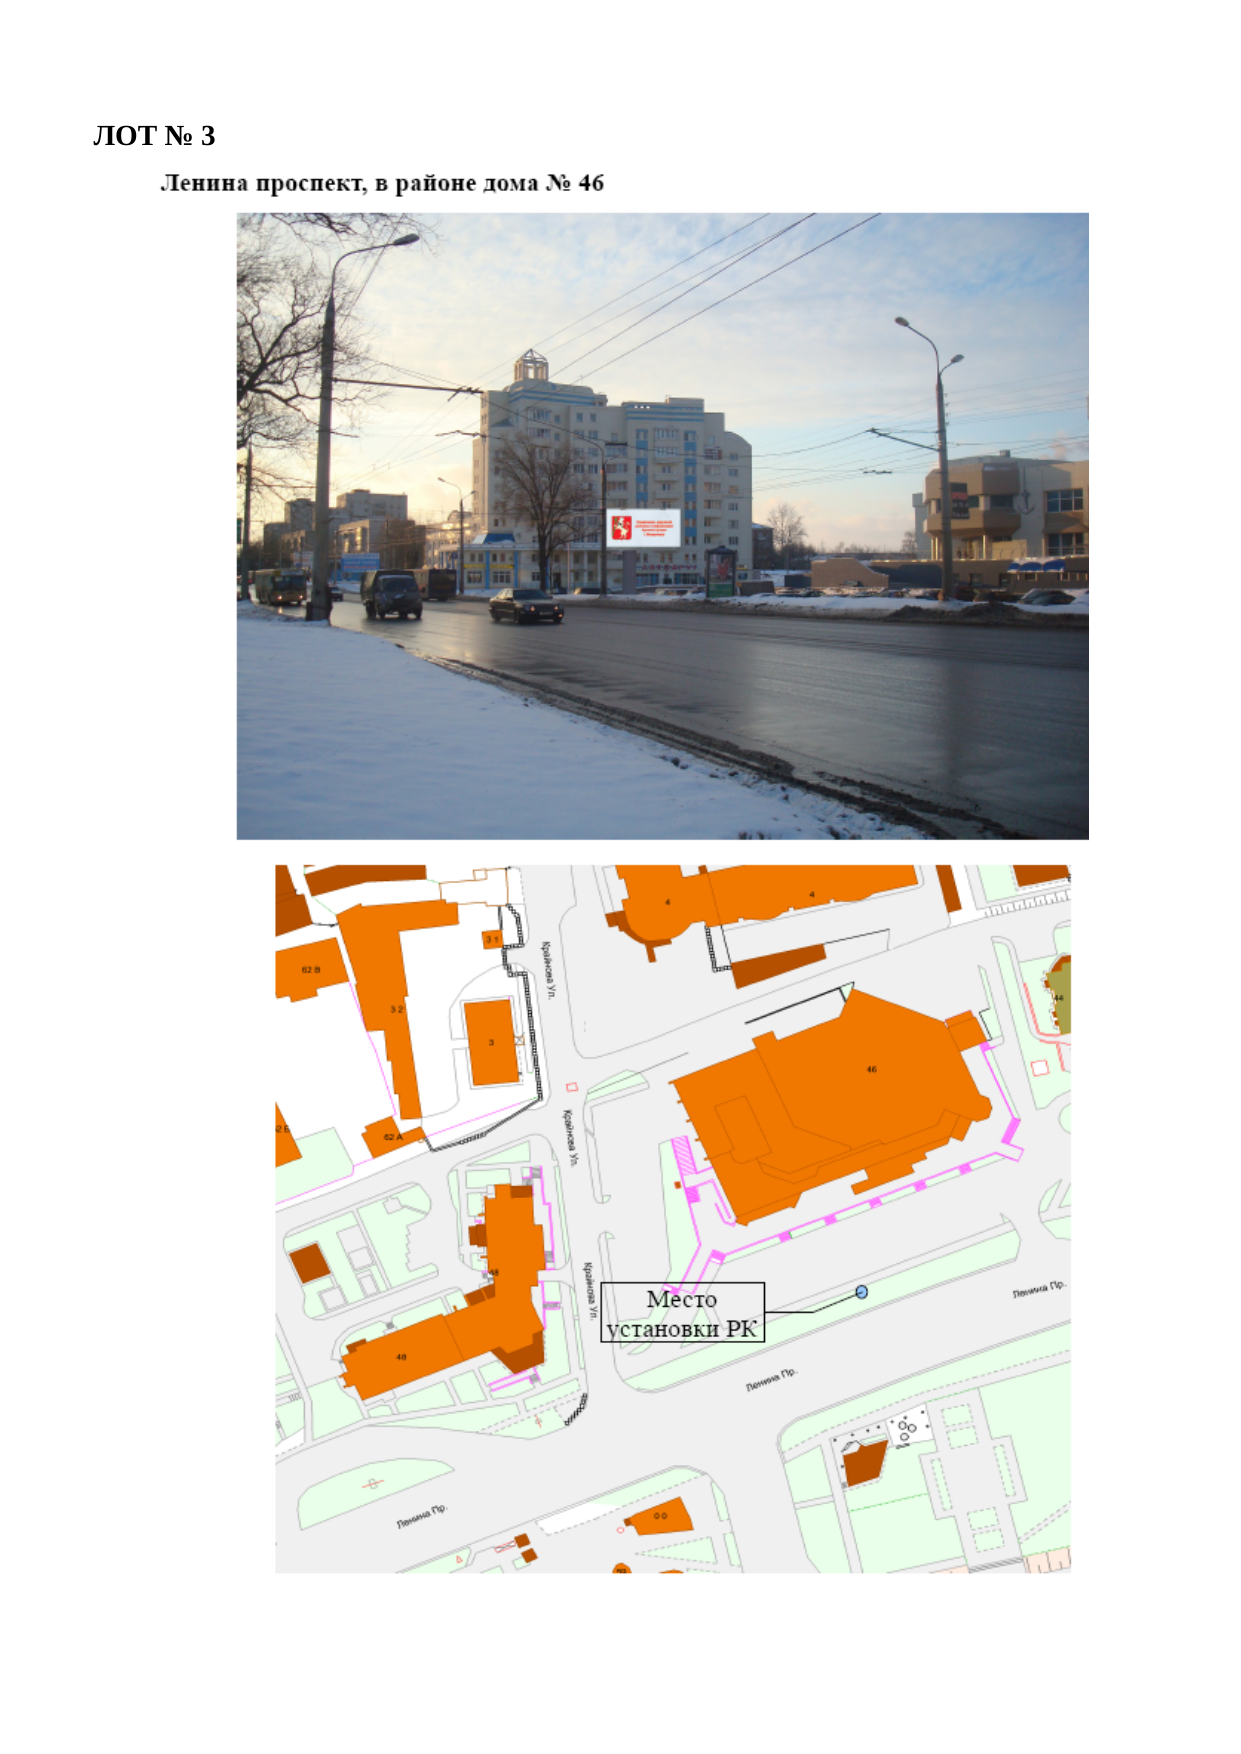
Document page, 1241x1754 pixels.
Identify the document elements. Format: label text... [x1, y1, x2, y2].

text ЛОТ № 3 [93, 118, 1152, 152]
